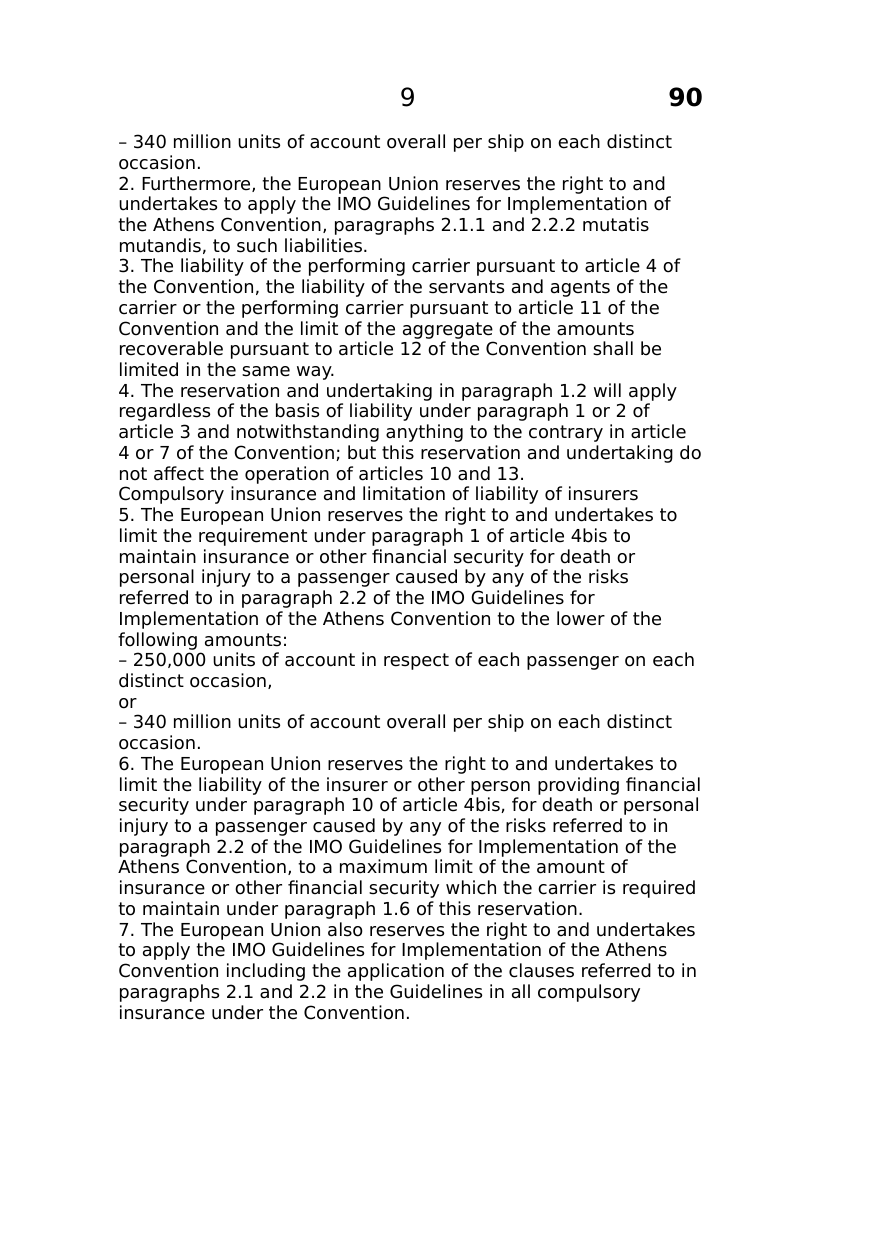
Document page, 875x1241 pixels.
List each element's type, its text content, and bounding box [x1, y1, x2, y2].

text 4. The reservation and undertaking in paragraph 1.2 will apply regardless of the basis of liability under paragraph 1 or 2 of article 3 and notwithstanding anything to the contrary in article 4 or 7 of the Convention; but this reservation and undertaking do not affect the operation of articles 10 and 13. [118, 381, 703, 484]
text 2. Furthermore, the European Union reserves the right to and undertakes to apply the IMO Guidelines for Implementation of the Athens Convention, paragraphs 2.1.1 and 2.2.2 mutatis mutandis, to such liabilities. [118, 173, 703, 256]
text 3. The liability of the performing carrier pursuant to article 4 of the Convention, the liability of the servants and agents of the carrier or the performing carrier pursuant to article 11 of the Convention and the limit of the aggregate of the amounts recoverable pursuant to article 12 of the Convention shall be limited in the same way. [118, 256, 703, 381]
text or [118, 692, 703, 712]
text – 250,000 units of account in respect of each passenger on each distinct occasion, [118, 650, 703, 692]
text 6. The European Union reserves the right to and undertakes to limit the liability of the insurer or other person providing financial security under paragraph 10 of article 4bis, for death or personal injury to a passenger caused by any of the risks referred to in paragraph 2.2 of the IMO Guidelines for Implementation of the Athens Convention, to a maximum limit of the amount of insurance or other financial security which the carrier is required to maintain under paragraph 1.6 of this reservation. [118, 754, 703, 919]
text – 340 million units of account overall per ship on each distinct occasion. [118, 132, 703, 173]
text Compulsory insurance and limitation of liability of insurers [118, 484, 703, 505]
text – 340 million units of account overall per ship on each distinct occasion. [118, 712, 703, 754]
text 7. The European Union also reserves the right to and undertakes to apply the IMO Guidelines for Implementation of the Athens Convention including the application of the clauses referred to in paragraphs 2.1 and 2.2 in the Guidelines in all compulsory insurance under the Convention. [118, 919, 703, 1023]
text 5. The European Union reserves the right to and undertakes to limit the requirement under paragraph 1 of article 4bis to maintain insurance or other financial security for death or personal injury to a passenger caused by any of the risks referred to in paragraph 2.2 of the IMO Guidelines for Implementation of the Athens Convention to the lower of the following amounts: [118, 505, 703, 650]
